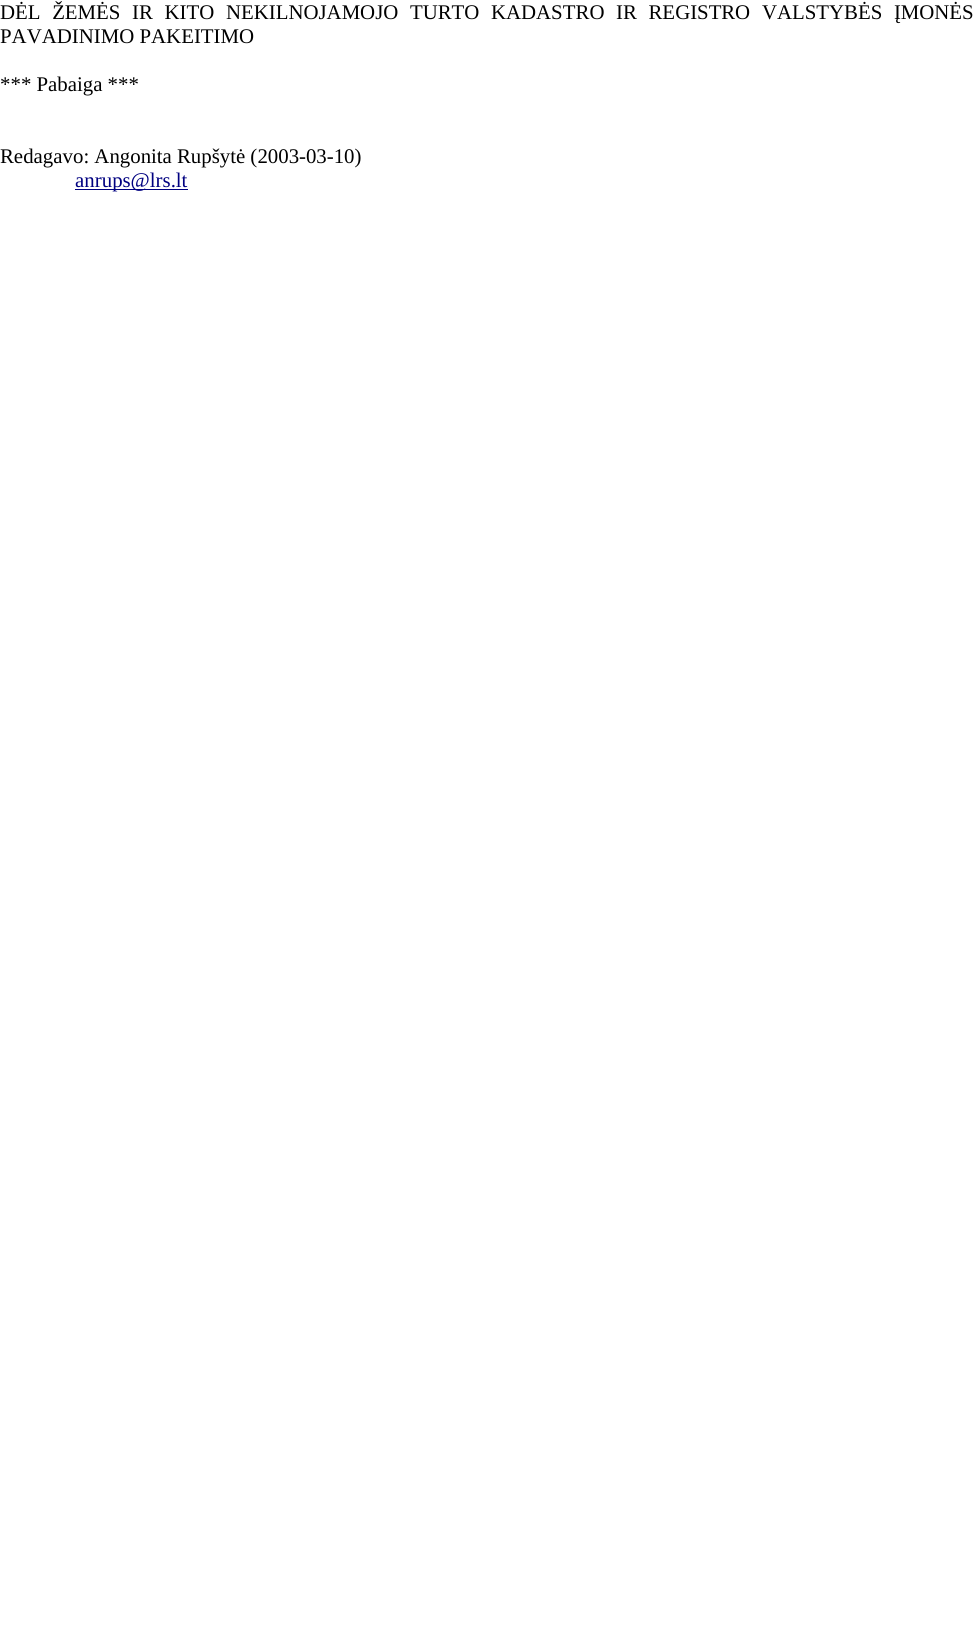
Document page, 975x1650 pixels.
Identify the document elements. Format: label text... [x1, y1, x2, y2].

text DĖL ŽEMĖS IR KITO NEKILNOJAMOJO TURTO KADASTRO IR REGISTRO VALSTYBĖS ĮMONĖS PAVADINIMO PAKEITIMO [0, 0, 975, 48]
text anrups@lrs.lt [0, 168, 916, 192]
text Redagavo: Angonita Rupšytė (2003-03-10) [0, 144, 975, 168]
text *** Pabaiga *** [0, 72, 975, 96]
